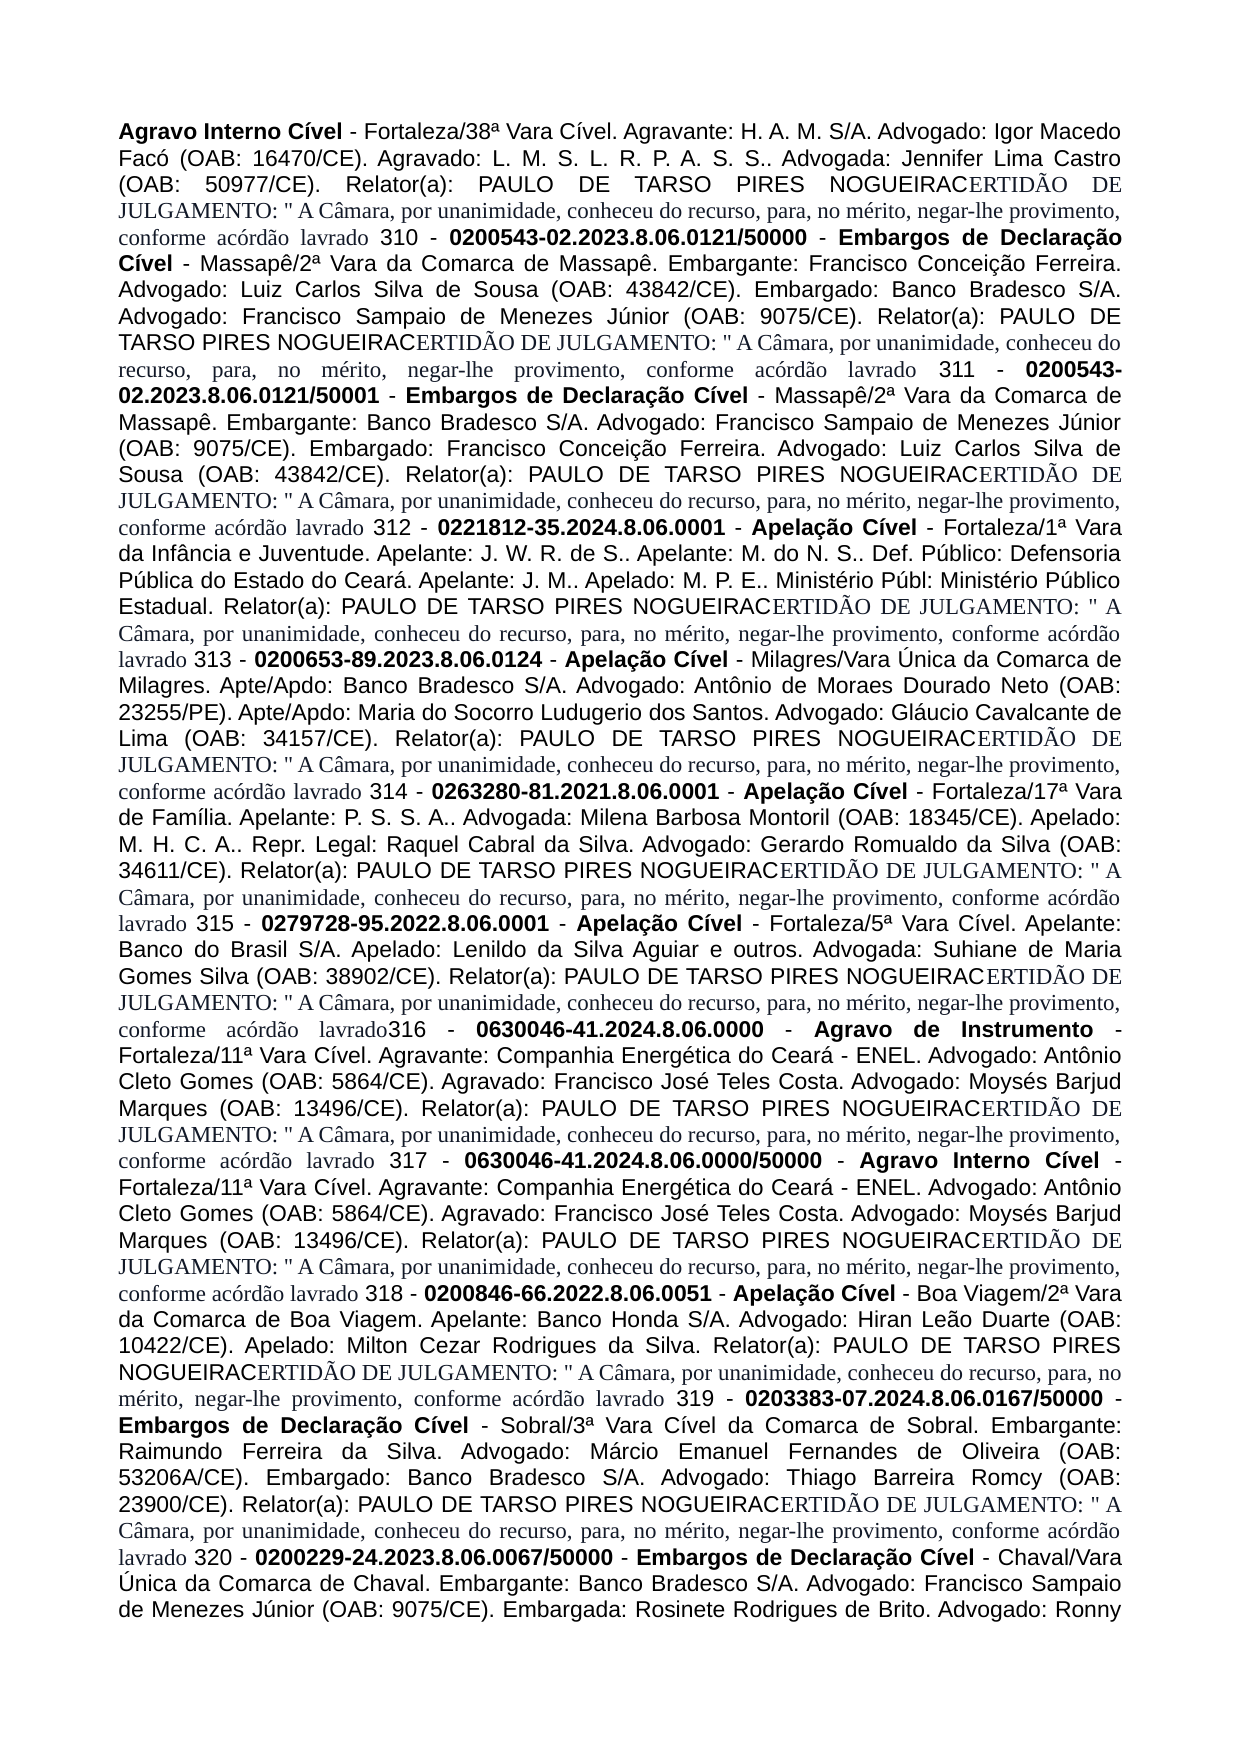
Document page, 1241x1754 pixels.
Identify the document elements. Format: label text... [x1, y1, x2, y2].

text - Agravo Interno Cível - Fortaleza/38ª Vara Cível. Agravante: H. A. M. S/A. Advogado: Igor Macedo Facó (OAB: 16470/CE). Agravado: L. M. S. L. R. P. A. S. S.. Advogada: Jennifer Lima Castro (OAB: 50977/CE). Relator(a): PAULO DE TARSO PIRES NOGUEIRACERTIDÃO DE JULGAMENTO: " A Câmara, por unanimidade, conheceu do recurso, para, no mérito, negar-lhe provimento, conforme acórdão lavrado 310 - 0200543-02.2023.8.06.0121/50000 - Embargos de Declaração Cível - Massapê/2ª Vara da Comarca de Massapê. Embargante: Francisco Conceição Ferreira. Advogado: Luiz Carlos Silva de Sousa (OAB: 43842/CE). Embargado: Banco Bradesco S/A. Advogado: Francisco Sampaio de Menezes Júnior (OAB: 9075/CE). Relator(a): PAULO DE TARSO PIRES NOGUEIRACERTIDÃO DE JULGAMENTO: " A Câmara, por unanimidade, conheceu do recurso, para, no mérito, negar-lhe provimento, conforme acórdão lavrado 311 - 0200543-02.2023.8.06.0121/50001 - Embargos de Declaração Cível - Massapê/2ª Vara da Comarca de Massapê. Embargante: Banco Bradesco S/A. Advogado: Francisco Sampaio de Menezes Júnior (OAB: 9075/CE). Embargado: Francisco Conceição Ferreira. Advogado: Luiz Carlos Silva de Sousa (OAB: 43842/CE). Relator(a): PAULO DE TARSO PIRES NOGUEIRACERTIDÃO DE JULGAMENTO: " A Câmara, por unanimidade, conheceu do recurso, para, no mérito, negar-lhe provimento, conforme acórdão lavrado 312 - 0221812-35.2024.8.06.0001 - Apelação Cível - Fortaleza/1ª Vara da Infância e Juventude. Apelante: J. W. R. de S.. Apelante: M. do N. S.. Def. Público: Defensoria Pública do Estado do Ceará. Apelante: J. M.. Apelado: M. P. E.. Ministério Públ: Ministério Público Estadual. Relator(a): PAULO DE TARSO PIRES NOGUEIRACERTIDÃO DE JULGAMENTO: " A Câmara, por unanimidade, conheceu do recurso, para, no mérito, negar-lhe provimento, conforme acórdão lavrado 313 - 0200653-89.2023.8.06.0124 - Apelação Cível - Milagres/Vara Única da Comarca de Milagres. Apte/Apdo: Banco Bradesco S/A. Advogado: Antônio de Moraes Dourado Neto (OAB: 23255/PE). Apte/Apdo: Maria do Socorro Ludugerio dos Santos. Advogado: Gláucio Cavalcante de Lima (OAB: 34157/CE). Relator(a): PAULO DE TARSO PIRES NOGUEIRACERTIDÃO DE JULGAMENTO: " A Câmara, por unanimidade, conheceu do recurso, para, no mérito, negar-lhe provimento, conforme acórdão lavrado 314 - 0263280-81.2021.8.06.0001 - Apelação Cível - Fortaleza/17ª Vara de Família. Apelante: P. S. S. A.. Advogada: Milena Barbosa Montoril (OAB: 18345/CE). Apelado: M. H. C. A.. Repr. Legal: Raquel Cabral da Silva. Advogado: Gerardo Romualdo da Silva (OAB: 34611/CE). Relator(a): PAULO DE TARSO PIRES NOGUEIRACERTIDÃO DE JULGAMENTO: " A Câmara, por unanimidade, conheceu do recurso, para, no mérito, negar-lhe provimento, conforme acórdão lavrado 315 - 0279728-95.2022.8.06.0001 - Apelação Cível - Fortaleza/5ª Vara Cível. Apelante: Banco do Brasil S/A. Apelado: Lenildo da Silva Aguiar e outros. Advogada: Suhiane de Maria Gomes Silva (OAB: 38902/CE). Relator(a): PAULO DE TARSO PIRES NOGUEIRACERTIDÃO DE JULGAMENTO: " A Câmara, por unanimidade, conheceu do recurso, para, no mérito, negar-lhe provimento, conforme acórdão lavrado316 - 0630046-41.2024.8.06.0000 - Agravo de Instrumento - Fortaleza/11ª Vara Cível. Agravante: Companhia Energética do Ceará - ENEL. Advogado: Antônio Cleto Gomes (OAB: 5864/CE). Agravado: Francisco José Teles Costa. Advogado: Moysés Barjud Marques (OAB: 13496/CE). Relator(a): PAULO DE TARSO PIRES NOGUEIRACERTIDÃO DE JULGAMENTO: " A Câmara, por unanimidade, conheceu do recurso, para, no mérito, negar-lhe provimento, conforme acórdão lavrado 317 - 0630046-41.2024.8.06.0000/50000 - Agravo Interno Cível - Fortaleza/11ª Vara Cível. Agravante: Companhia Energética do Ceará - ENEL. Advogado: Antônio Cleto Gomes (OAB: 5864/CE). Agravado: Francisco José Teles Costa. Advogado: Moysés Barjud Marques (OAB: 13496/CE). Relator(a): PAULO DE TARSO PIRES NOGUEIRACERTIDÃO DE JULGAMENTO: " A Câmara, por unanimidade, conheceu do recurso, para, no mérito, negar-lhe provimento, conforme acórdão lavrado 318 - 0200846-66.2022.8.06.0051 - Apelação Cível - Boa Viagem/2ª Vara da Comarca de Boa Viagem. Apelante: Banco Honda S/A. Advogado: Hiran Leão Duarte (OAB: 10422/CE). Apelado: Milton Cezar Rodrigues da Silva. Relator(a): PAULO DE TARSO PIRES NOGUEIRACERTIDÃO DE JULGAMENTO: " A Câmara, por unanimidade, conheceu do recurso, para, no mérito, negar-lhe provimento, conforme acórdão lavrado 319 - 0203383-07.2024.8.06.0167/50000 - Embargos de Declaração Cível - Sobral/3ª Vara Cível da Comarca de Sobral. Embargante: Raimundo Ferreira da Silva. Advogado: Márcio Emanuel Fernandes de Oliveira (OAB: 53206A/CE). Embargado: Banco Bradesco S/A. Advogado: Thiago Barreira Romcy (OAB: 23900/CE). Relator(a): PAULO DE TARSO PIRES NOGUEIRACERTIDÃO DE JULGAMENTO: " A Câmara, por unanimidade, conheceu do recurso, para, no mérito, negar-lhe provimento, conforme acórdão lavrado 320 - 0200229-24.2023.8.06.0067/50000 - Embargos de Declaração Cível - Chaval/Vara Única da Comarca de Chaval. Embargante: Banco Bradesco S/A. Advogado: Francisco Sampaio de Menezes Júnior (OAB: 9075/CE). Embargada: Rosinete Rodrigues de Brito. Advogado: Ronny [118, 118, 1122, 1623]
